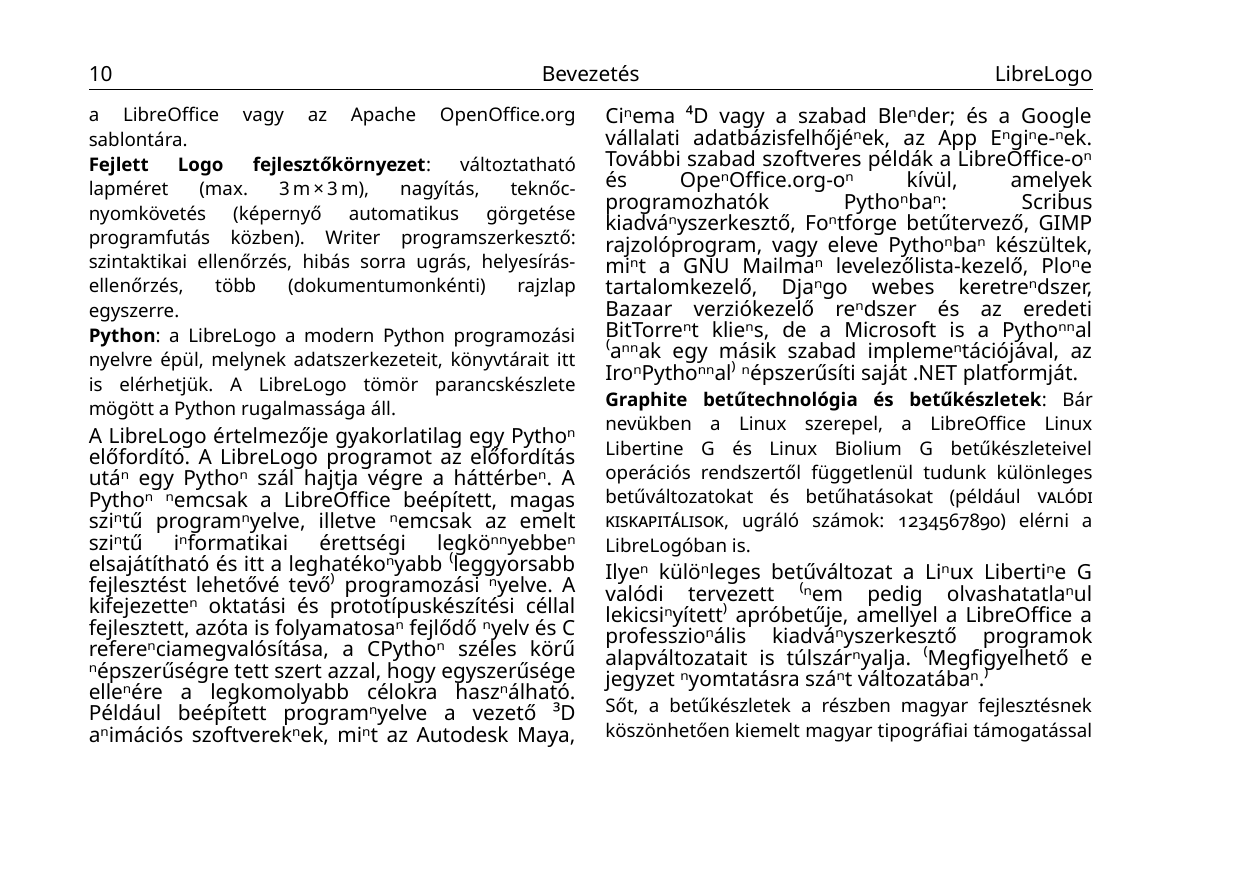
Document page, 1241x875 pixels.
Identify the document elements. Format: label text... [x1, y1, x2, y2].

text Python: a LibreLogo a modern Python programozási nyelvre épül, melynek adatszerkezeteit, könyvtárait itt is elérhetjük. A LibreLogo tömör parancskészlete mögött a Python rugalmassága áll. [88, 322, 576, 421]
text Fejlett Logo fejlesztőkörnyezet: változtatható lapméret (max. 3 m × 3 m), nagyítás, teknőc-nyomkövetés (képernyő automatikus görgetése programfutás közben). Writer programszerkesztő: szintaktikai ellenőrzés, hibás sorra ugrás, helyesírás-ellenőrzés, több (dokumentumonkénti) rajzlap egyszerre. [88, 151, 576, 322]
text A LibreLogo értelmezője gyakorlatilag egy Python előfordító. A LibreLogo programot az előfordítás után egy Python szál hajtja végre a háttérben. A Python nemcsak a LibreOffice beépített, magas szintű programnyelve, illetve nemcsak az emelt szintű informatikai érettségi legkönnyebben elsajátítható és itt a leghatékonyabb (leggyorsabb fejlesztést lehetővé tevő) programozási nyelve. A kifejezetten oktatási és prototípuskészítési céllal fejlesztett, azóta is folyamatosan fejlődő nyelv és C referenciamegvalósítása, a CPython széles körű népszerűségre tett szert azzal, hogy egyszerűsége ellenére a legkomolyabb célokra használható. Például beépített programnyelve a vezető 3D animációs szoftvereknek, mint az Autodesk Maya, [88, 421, 576, 748]
text a LibreOffice vagy az Apache OpenOffice.org sablontára. [88, 102, 576, 151]
text Cinema 4D vagy a szabad Blender; és a Google vállalati adatbázisfelhőjének, az App Engine-nek. További szabad szoftveres példák a LibreOffice-on és OpenOffice.org-on kívül, amelyek programozhatók Pythonban: Scribus kiadványszerkesztő, Fontforge betűtervező, GIMP rajzolóprogram, vagy eleve Pythonban készültek, mint a GNU Mailman levelezőlista-kezelő, Plone tartalomkezelő, Django webes keretrendszer, Bazaar verziókezelő rendszer és az eredeti BitTorrent kliens, de a Microsoft is a Pythonnal (annak egy másik szabad implementációjával, az IronPythonnal) népszerűsíti saját .NET platformját. [605, 102, 1093, 386]
text Sőt, a betűkészletek a részben magyar fejlesztésnek köszönhetően kiemelt magyar tipográfiai támogatással [605, 693, 1093, 742]
text Ilyen különleges betűváltozat a Linux Libertine G valódi tervezett (nem pedig olvashatatlanul lekicsinyített) apróbetűje, amellyel a LibreOffice a professzionális kiadványszerkesztő programok alapváltozatait is túlszárnyalja. (Megfigyelhető e jegyzet nyomtatásra szánt változatában.) [605, 557, 1093, 693]
text Graphite betűtechnológia és betűkészletek: Bár nevükben a Linux szerepel, a LibreOffice Linux Libertine G és Linux Biolium G betűkészleteivel operációs rendszertől függetlenül tudunk különleges betűváltozatokat és betűhatásokat (például valódi kiskapitálisok, ugráló számok: 1234567890) elérni a LibreLogóban is. [605, 386, 1093, 557]
